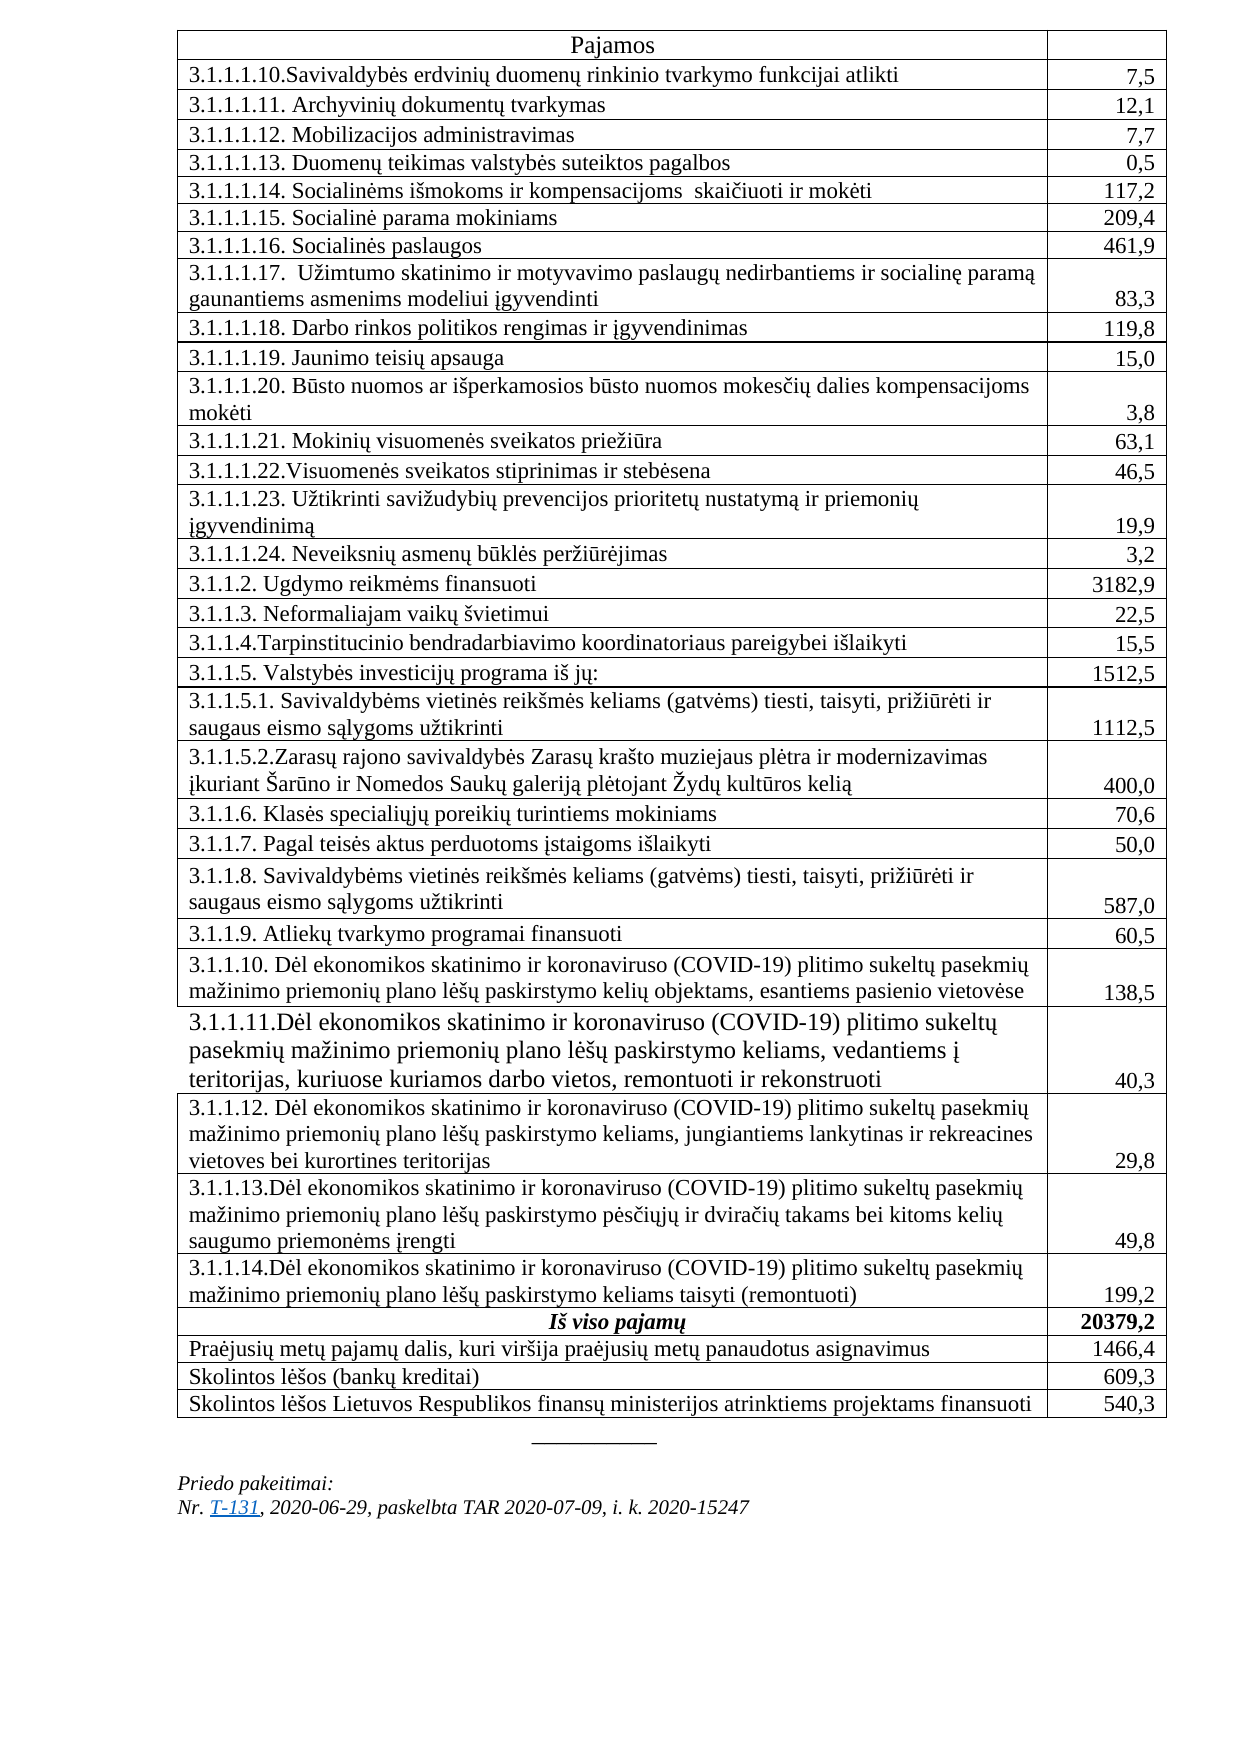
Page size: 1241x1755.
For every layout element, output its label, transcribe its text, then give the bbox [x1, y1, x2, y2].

table_cell 3.1.1.1.11. Archyvinių dokumentų tvarkymas [178, 90, 1047, 119]
table_cell 3.1.1.1.24. Neveiksnių asmenų būklės peržiūrėjimas [178, 539, 1047, 568]
table_cell 117,2 [1048, 177, 1166, 203]
table_cell 3.1.1.12. Dėl ekonomikos skatinimo ir koronaviruso (COVID-19) plitimo sukeltų pasekmių mažinimo priemonių plano lėšų paskirstymo keliams, jungiantiems lankytinas ir rekreacines vietoves bei kurortines teritorijas [178, 1094, 1047, 1173]
table_cell 3.1.1.1.16. Socialinės paslaugos [178, 232, 1047, 258]
table_cell 49,8 [1048, 1174, 1166, 1253]
table_cell 3.1.1.5.2.Zarasų rajono savivaldybės Zarasų krašto muziejaus plėtra ir modernizavimas įkuriant Šarūno ir Nomedos Saukų galeriją plėtojant Žydų kultūros kelią [178, 741, 1047, 798]
table_header [1048, 31, 1166, 59]
table_cell 15,0 [1048, 343, 1166, 371]
table_cell 3,8 [1048, 372, 1166, 425]
table_cell 3.1.1.1.19. Jaunimo teisių apsauga [178, 343, 1047, 371]
table_cell 3.1.1.4.Tarpinstitucinio bendradarbiavimo koordinatoriaus pareigybei išlaikyti [178, 628, 1047, 657]
table_cell 3.1.1.13.Dėl ekonomikos skatinimo ir koronaviruso (COVID-19) plitimo sukeltų pasekmių mažinimo priemonių plano lėšų paskirstymo pėsčiųjų ir dviračių takams bei kitoms kelių saugumo priemonėms įrengti [178, 1174, 1047, 1253]
table_cell 3.1.1.1.15. Socialinė parama mokiniams [178, 204, 1047, 231]
table_cell 3.1.1.5.1. Savivaldybėms vietinės reikšmės keliams (gatvėms) tiesti, taisyti, prižiūrėti ir saugaus eismo sąlygoms užtikrinti [178, 688, 1047, 740]
table_cell 60,5 [1048, 919, 1166, 948]
text Priedo pakeitimai: [177, 1471, 1196, 1494]
table_cell 22,5 [1048, 599, 1166, 627]
table_cell 19,9 [1048, 485, 1166, 538]
table_cell 3.1.1.1.10.Savivaldybės erdvinių duomenų rinkinio tvarkymo funkcijai atlikti [178, 60, 1047, 89]
table_cell 70,6 [1048, 799, 1166, 828]
table_cell 540,3 [1048, 1390, 1166, 1417]
table_cell 1112,5 [1048, 688, 1166, 740]
table_cell 3182,9 [1048, 569, 1166, 597]
table_cell 209,4 [1048, 204, 1166, 231]
table_cell 3.1.1.1.14. Socialinėms išmokoms ir kompensacijoms skaičiuoti ir mokėti [178, 177, 1047, 203]
table_cell 0,5 [1048, 150, 1166, 176]
table_cell 3.1.1.7. Pagal teisės aktus perduotoms įstaigoms išlaikyti [178, 829, 1047, 857]
table_cell 461,9 [1048, 232, 1166, 258]
table_cell Skolintos lėšos (bankų kreditai) [178, 1363, 1047, 1389]
table_cell 12,1 [1048, 90, 1166, 119]
table_cell 3.1.1.1.21. Mokinių visuomenės sveikatos priežiūra [178, 426, 1047, 454]
table_cell 3.1.1.1.22.Visuomenės sveikatos stiprinimas ir stebėsena [178, 456, 1047, 484]
table_cell Praėjusių metų pajamų dalis, kuri viršija praėjusių metų panaudotus asignavimus [178, 1336, 1047, 1362]
table_cell 3.1.1.3. Neformaliajam vaikų švietimui [178, 599, 1047, 627]
table_cell 63,1 [1048, 426, 1166, 454]
table_cell 3,2 [1048, 539, 1166, 568]
table_cell 3.1.1.1.12. Mobilizacijos administravimas [178, 120, 1047, 148]
table_cell 40,3 [1048, 1007, 1166, 1093]
table_cell 83,3 [1048, 259, 1166, 312]
table_cell 15,5 [1048, 628, 1166, 657]
table_cell 199,2 [1048, 1254, 1166, 1307]
table_cell 1512,5 [1048, 658, 1166, 686]
table_cell 1466,4 [1048, 1336, 1166, 1362]
table_cell 3.1.1.2. Ugdymo reikmėms finansuoti [178, 569, 1047, 597]
table_cell 119,8 [1048, 313, 1166, 341]
table_cell 3.1.1.1.20. Būsto nuomos ar išperkamosios būsto nuomos mokesčių dalies kompensacijoms mokėti [178, 372, 1047, 425]
table_cell 609,3 [1048, 1363, 1166, 1389]
table_cell 3.1.1.1.13. Duomenų teikimas valstybės suteiktos pagalbos [178, 150, 1047, 176]
table_cell 3.1.1.1.18. Darbo rinkos politikos rengimas ir įgyvendinimas [178, 313, 1047, 341]
table_cell Skolintos lėšos Lietuvos Respublikos finansų ministerijos atrinktiems projektams finansuoti [178, 1390, 1047, 1417]
table_cell 3.1.1.10. Dėl ekonomikos skatinimo ir koronaviruso (COVID-19) plitimo sukeltų pasekmių mažinimo priemonių plano lėšų paskirstymo kelių objektams, esantiems pasienio vietovėse [178, 949, 1047, 1006]
table_cell 3.1.1.6. Klasės specialiųjų poreikių turintiems mokiniams [178, 799, 1047, 828]
table_cell 138,5 [1048, 949, 1166, 1006]
table_header Pajamos [178, 31, 1047, 59]
text __________ [532, 1418, 1196, 1446]
table_cell 3.1.1.8. Savivaldybėms vietinės reikšmės keliams (gatvėms) tiesti, taisyti, prižiūrėti ir saugaus eismo sąlygoms užtikrinti [178, 859, 1047, 918]
table_cell 3.1.1.14.Dėl ekonomikos skatinimo ir koronaviruso (COVID-19) plitimo sukeltų pasekmių mažinimo priemonių plano lėšų paskirstymo keliams taisyti (remontuoti) [178, 1254, 1047, 1307]
table_cell 3.1.1.9. Atliekų tvarkymo programai finansuoti [178, 919, 1047, 948]
table_cell 587,0 [1048, 859, 1166, 918]
table_cell 46,5 [1048, 456, 1166, 484]
table_cell 7,7 [1048, 120, 1166, 148]
table_cell 50,0 [1048, 829, 1166, 857]
table_cell 3.1.1.11.Dėl ekonomikos skatinimo ir koronaviruso (COVID-19) plitimo sukeltų pasekmių mažinimo priemonių plano lėšų paskirstymo keliams, vedantiems į teritorijas, kuriuose kuriamos darbo vietos, remontuoti ir rekonstruoti [177, 1007, 1047, 1093]
table_cell 20379,2 [1048, 1308, 1166, 1334]
table_cell 3.1.1.1.17. Užimtumo skatinimo ir motyvavimo paslaugų nedirbantiems ir socialinę paramą gaunantiems asmenims modeliui įgyvendinti [178, 259, 1047, 312]
table_cell 400,0 [1048, 741, 1166, 798]
table_cell Iš viso pajamų [178, 1308, 1047, 1334]
table_cell 7,5 [1048, 60, 1166, 89]
table_cell 29,8 [1048, 1094, 1166, 1173]
table_cell 3.1.1.1.23. Užtikrinti savižudybių prevencijos prioritetų nustatymą ir priemonių įgyvendinimą [178, 485, 1047, 538]
text Nr. T-131, 2020-06-29, paskelbta TAR 2020-07-09, i. k. 2020-15247 [177, 1494, 1196, 1519]
table_cell 3.1.1.5. Valstybės investicijų programa iš jų: [178, 658, 1047, 686]
